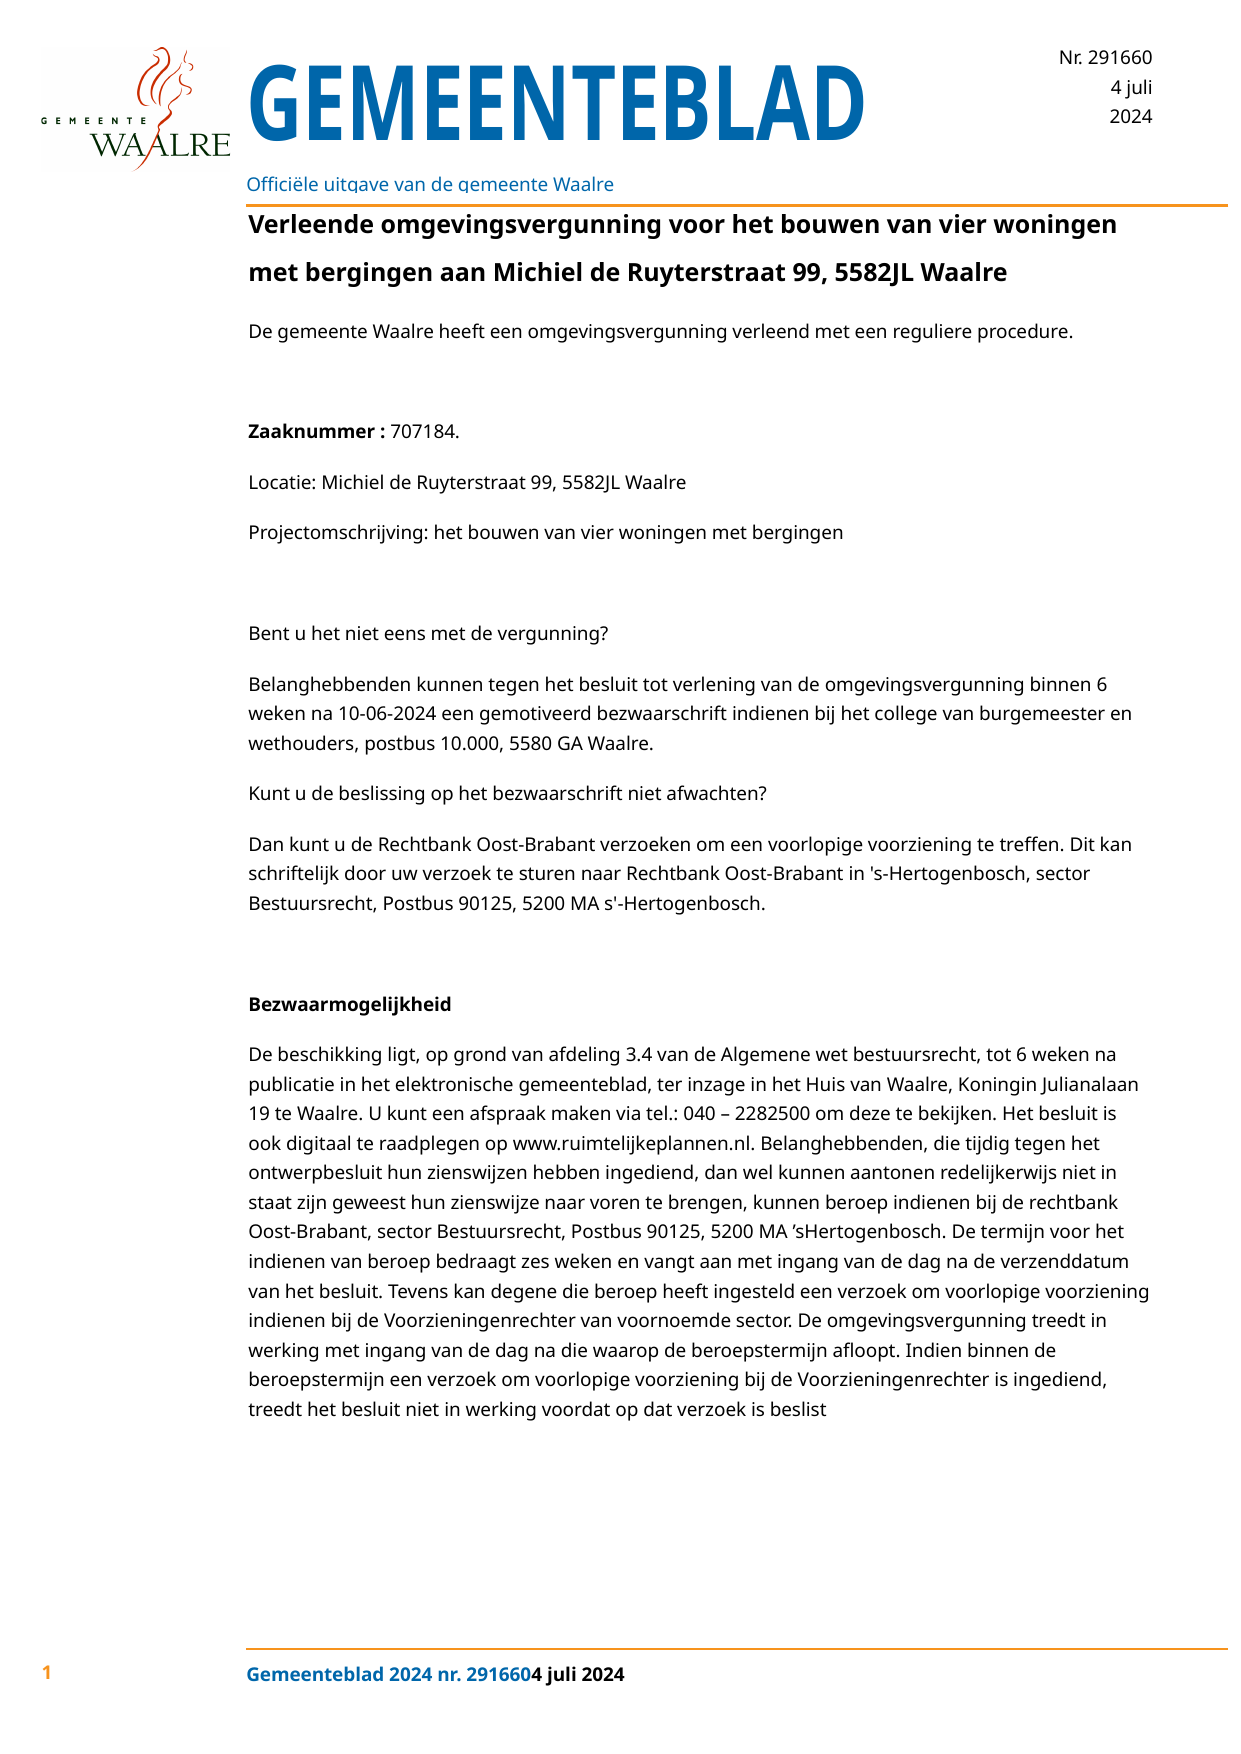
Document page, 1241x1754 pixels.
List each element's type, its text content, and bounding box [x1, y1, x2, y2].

text Projectomschrijving: het bouwen van vier woningen met bergingen [248, 519, 1152, 545]
picture [41, 47, 231, 172]
text Bezwaarmogelijkheid [248, 991, 1152, 1017]
text Zaaknummer : 707184. [248, 419, 1152, 444]
text Locatie: Michiel de Ruyterstraat 99, 5582JL Waalre [248, 469, 1152, 495]
text De beschikking ligt, op grond van afdeling 3.4 van de Algemene wet bestuursrecht, tot 6 weken na publicatie in het elektronische gemeenteblad, ter inzage in het Huis van Waalre, Koningin Julianalaan 19 te Waalre. U kunt een afspraak maken via tel.: 040 – 2282500 om deze te bekijken. Het besluit is ook digitaal te raadplegen op www.ruimtelijkeplannen.nl. Belanghebbenden, die tijdig tegen het ontwerpbesluit hun zienswijzen hebben ingediend, dan wel kunnen aantonen redelijkerwijs niet in staat zijn geweest hun zienswijze naar voren te brengen, kunnen beroep indienen bij de rechtbank Oost-Brabant, sector Bestuursrecht, Postbus 90125, 5200 MA ’sHertogenbosch. De termijn voor het indienen van beroep bedraagt zes weken en vangt aan met ingang van de dag na de verzenddatum van het besluit. Tevens kan degene die beroep heeft ingesteld een verzoek om voorlopige voorziening indienen bij de Voorzieningenrechter van voornoemde sector. De omgevingsvergunning treedt in werking met ingang van de dag na die waarop de beroepstermijn afloopt. Indien binnen de beroepstermijn een verzoek om voorlopige voorziening bij de Voorzieningenrechter is ingediend, treedt het besluit niet in werking voordat op dat verzoek is beslist [248, 1041, 1152, 1422]
text Bent u het niet eens met de vergunning? [248, 620, 1152, 646]
text Kunt u de beslissing op het bezwaarschrift niet afwachten? [248, 780, 1152, 806]
text De gemeente Waalre heeft een omgevingsvergunning verleend met een reguliere procedure. [248, 318, 1152, 344]
text Belanghebbenden kunnen tegen het besluit tot verlening van de omgevingsvergunning binnen 6 weken na 10-06-2024 een gemotiveerd bezwaarschrift indienen bij het college van burgemeester en wethouders, postbus 10.000, 5580 GA Waalre. [248, 671, 1152, 756]
text Dan kunt u de Rechtbank Oost-Brabant verzoeken om een voorlopige voorziening te treffen. Dit kan schriftelijk door uw verzoek te sturen naar Rechtbank Oost-Brabant in 's-Hertogenbosch, sector Bestuursrecht, Postbus 90125, 5200 MA s'-Hertogenbosch. [248, 831, 1152, 916]
text Verleende omgevingsvergunning voor het bouwen van vier woningen met bergingen aan Michiel de Ruyterstraat 99, 5582JL Waalre [248, 207, 1152, 288]
